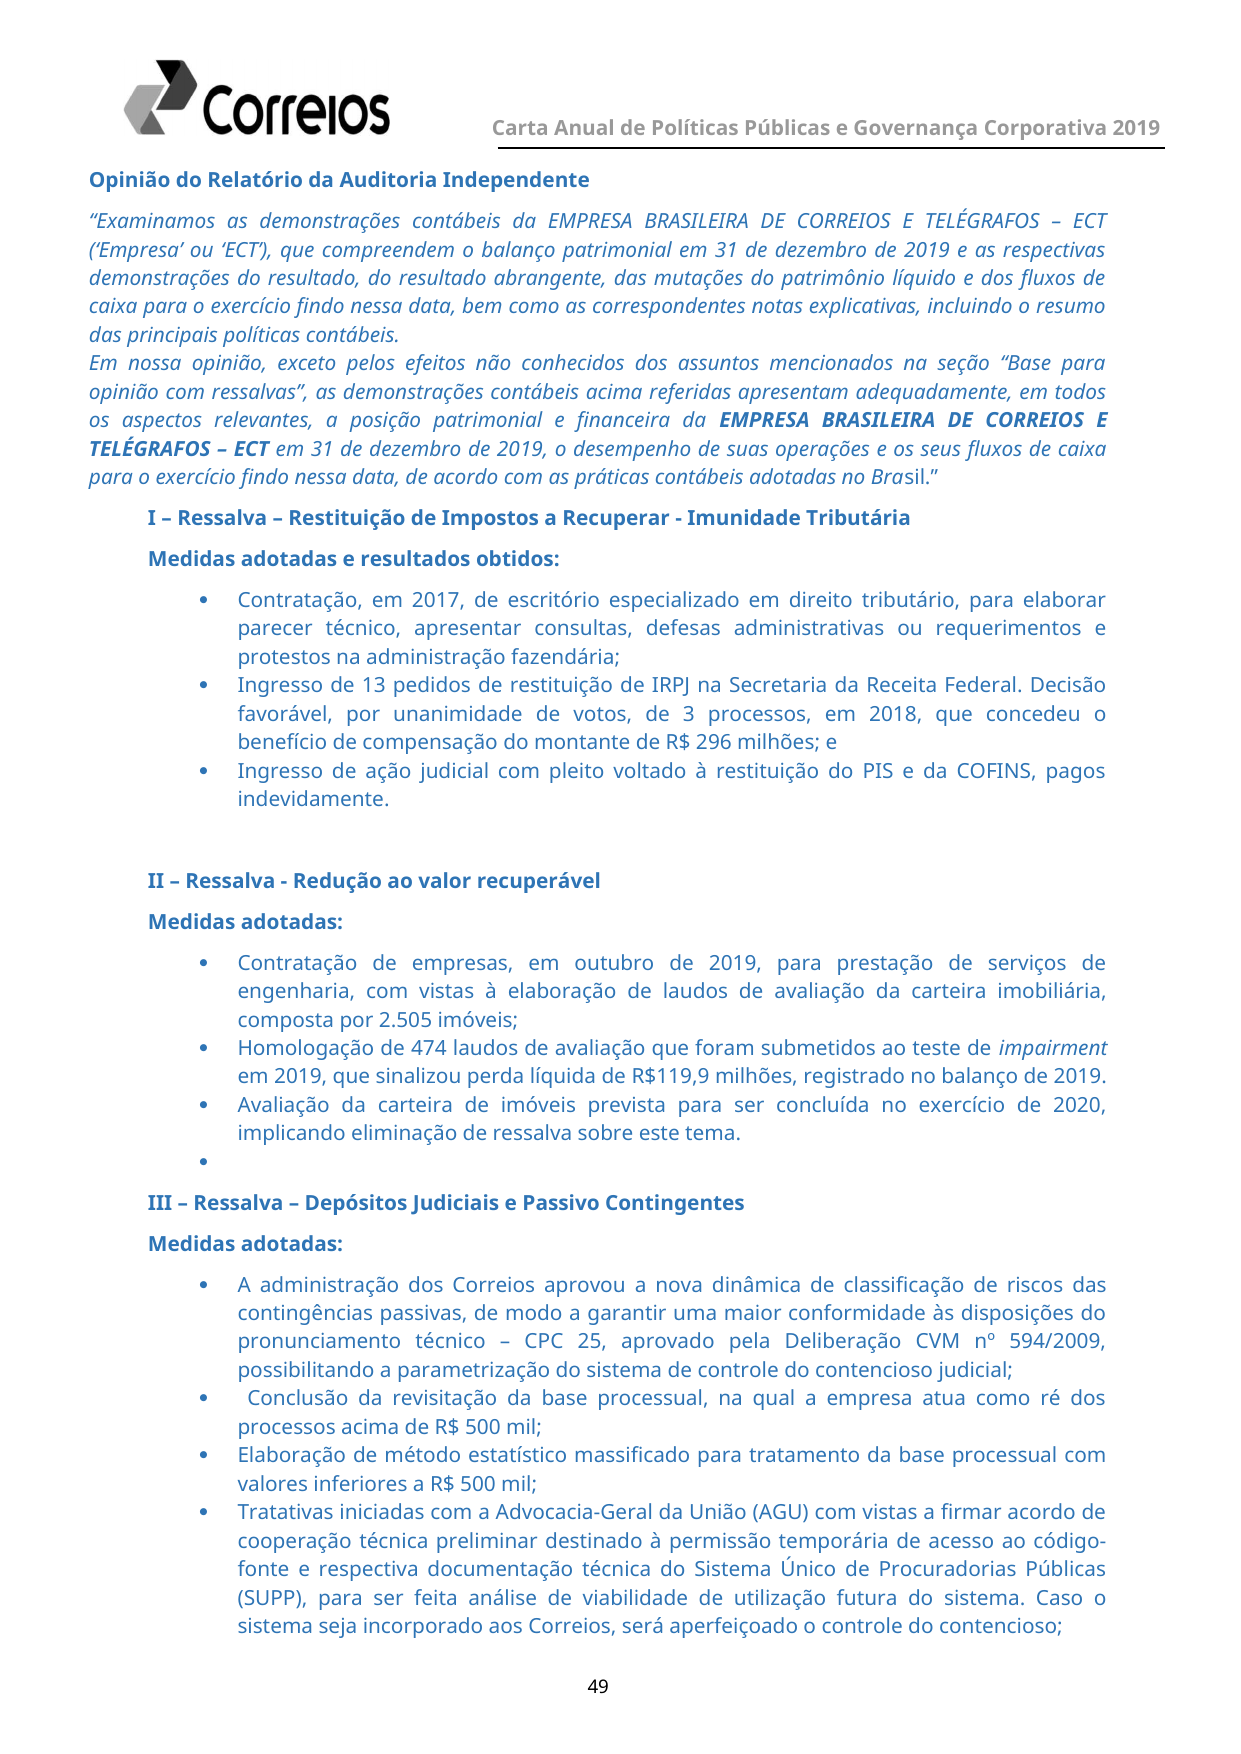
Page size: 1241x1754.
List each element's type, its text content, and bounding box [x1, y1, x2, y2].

list Elaboração de método estatístico massificado para tratamento da base processual com valores inferiores a R$ 500 mil; [200, 1440, 1107, 1497]
subtitle I – Ressalva – Restituição de Impostos a Recuperar - Imunidade Tributária [148, 503, 1107, 532]
text Medidas adotadas e resultados obtidos: [148, 544, 1107, 573]
subtitle III – Ressalva – Depósitos Judiciais e Passivo Contingentes [148, 1188, 1107, 1216]
list Tratativas iniciadas com a Advocacia-Geral da União (AGU) com vistas a firmar acordo de cooperação técnica preliminar destinado à permissão temporária de acesso ao código-fonte e respectiva documentação técnica do Sistema Único de Procuradorias Públicas (SUPP), para ser feita análise de viabilidade de utilização futura do sistema. Caso o sistema seja incorporado aos Correios, será aperfeiçoado o controle do contencioso; [200, 1497, 1107, 1639]
text Medidas adotadas: [148, 907, 1107, 935]
list Contratação, em 2017, de escritório especializado em direito tributário, para elaborar parecer técnico, apresentar consultas, defesas administrativas ou requerimentos e protestos na administração fazendária; [200, 585, 1107, 670]
text Medidas adotadas: [148, 1229, 1107, 1257]
list Avaliação da carteira de imóveis prevista para ser concluída no exercício de 2020, implicando eliminação de ressalva sobre este tema. [200, 1090, 1107, 1147]
subtitle II – Ressalva - Redução ao valor recuperável [148, 866, 1107, 894]
list Ingresso de ação judicial com pleito voltado à restituição do PIS e da COFINS, pagos indevidamente. [200, 756, 1107, 813]
subtitle Opinião do Relatório da Auditoria Independente [89, 165, 1107, 194]
list Homologação de 474 laudos de avaliação que foram submetidos ao teste de impairment em 2019, que sinalizou perda líquida de R$119,9 milhões, registrado no balanço de 2019. [200, 1033, 1107, 1090]
text “Examinamos as demonstrações contábeis da EMPRESA BRASILEIRA DE CORREIOS E TELÉGRAFOS – ECT (‘Empresa’ ou ‘ECT’), que compreendem o balanço patrimonial em 31 de dezembro de 2019 e as respectivas demonstrações do resultado, do resultado abrangente, das mutações do patrimônio líquido e dos fluxos de caixa para o exercício findo nessa data, bem como as correspondentes notas explicativas, incluindo o resumo das principais políticas contábeis. [89, 206, 1107, 348]
text Em nossa opinião, exceto pelos efeitos não conhecidos dos assuntos mencionados na seção “Base para opinião com ressalvas”, as demonstrações contábeis acima referidas apresentam adequadamente, em todos os aspectos relevantes, a posição patrimonial e financeira da EMPRESA BRASILEIRA DE CORREIOS E TELÉGRAFOS – ECT em 31 de dezembro de 2019, o desempenho de suas operações e os seus fluxos de caixa para o exercício findo nessa data, de acordo com as práticas contábeis adotadas no Brasil.” [89, 348, 1107, 491]
list Ingresso de 13 pedidos de restituição de IRPJ na Secretaria da Receita Federal. Decisão favorável, por unanimidade de votos, de 3 processos, em 2018, que concedeu o benefício de compensação do montante de R$ 296 milhões; e [200, 670, 1107, 756]
picture [122, 59, 390, 136]
list Conclusão da revisitação da base processual, na qual a empresa atua como ré dos processos acima de R$ 500 mil; [200, 1383, 1107, 1440]
list Contratação de empresas, em outubro de 2019, para prestação de serviços de engenharia, com vistas à elaboração de laudos de avaliação da carteira imobiliária, composta por 2.505 imóveis; [200, 948, 1107, 1033]
list A administração dos Correios aprovou a nova dinâmica de classificação de riscos das contingências passivas, de modo a garantir uma maior conformidade às disposições do pronunciamento técnico – CPC 25, aprovado pela Deliberação CVM nº 594/2009, possibilitando a parametrização do sistema de controle do contencioso judicial; [200, 1270, 1107, 1383]
